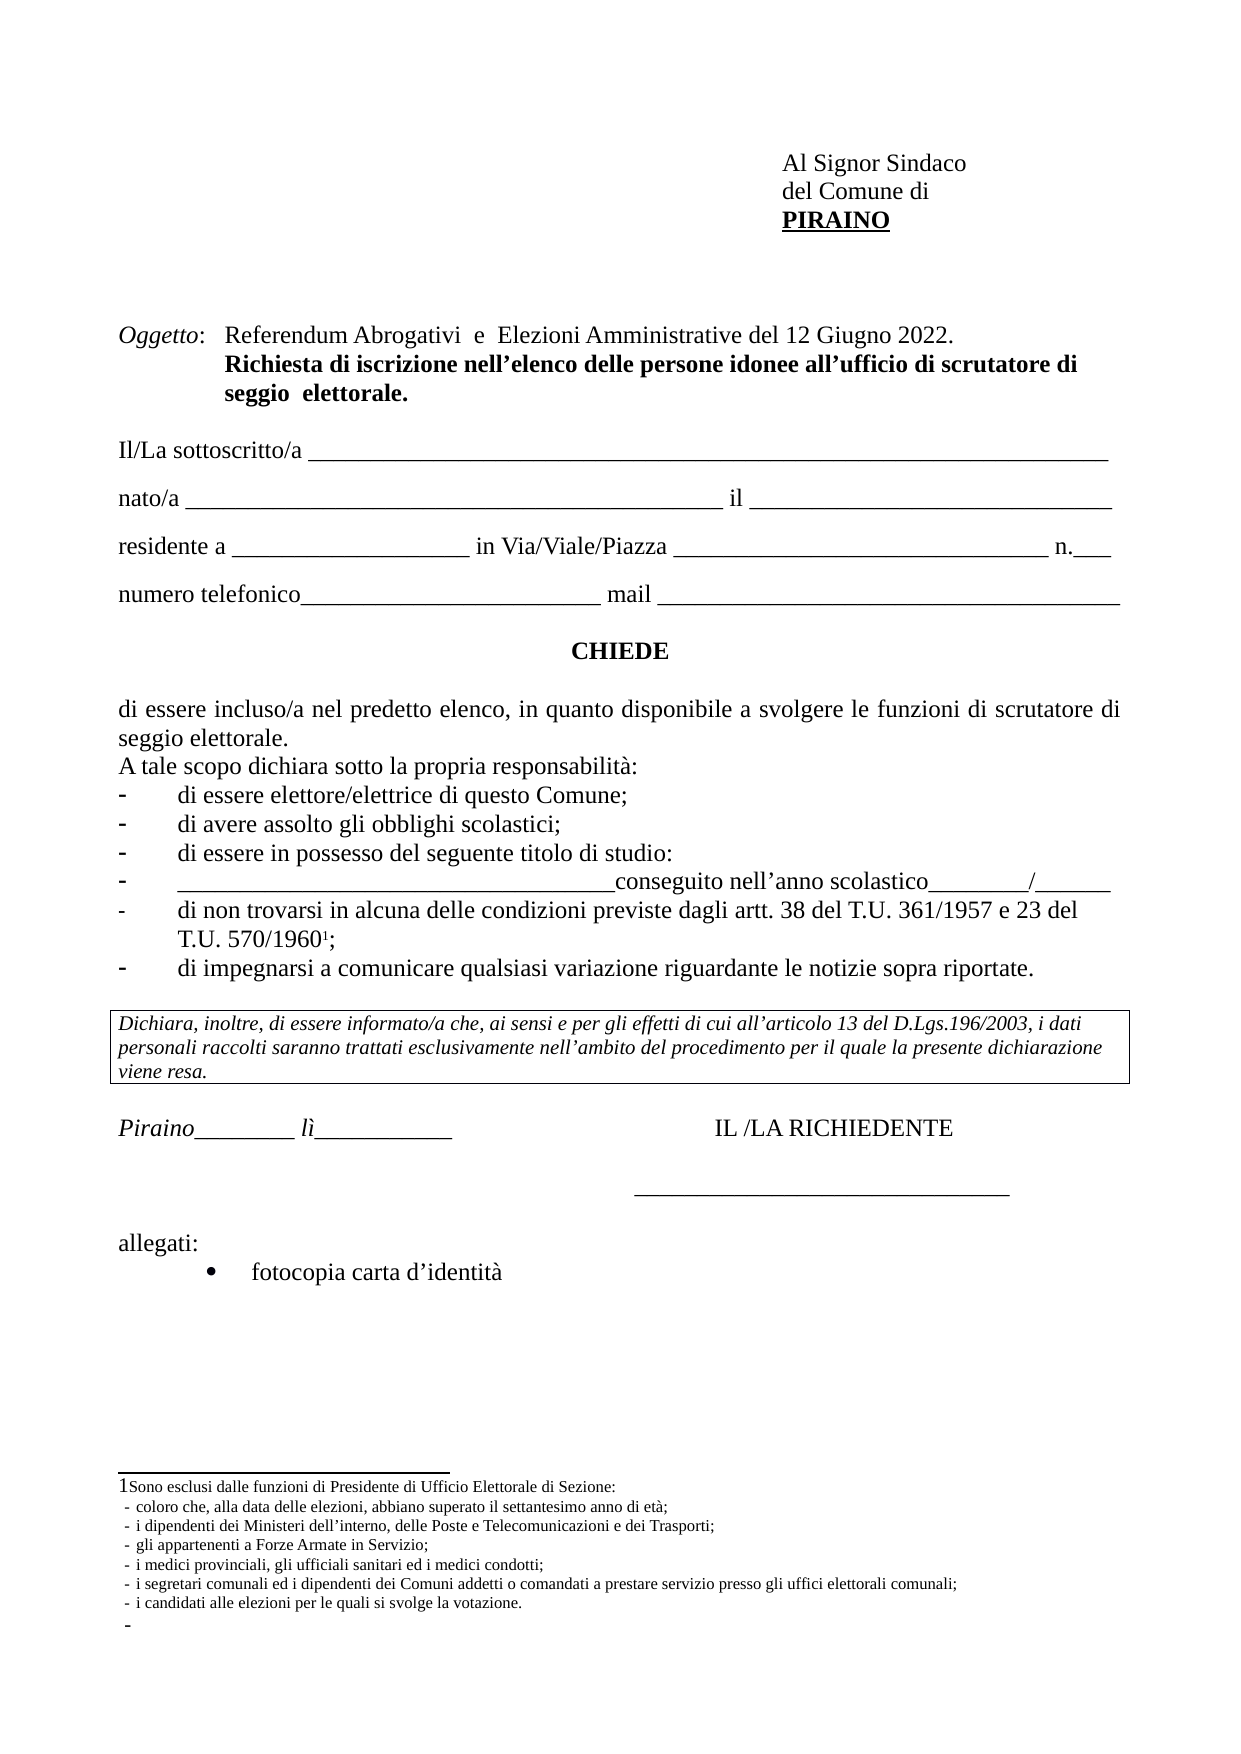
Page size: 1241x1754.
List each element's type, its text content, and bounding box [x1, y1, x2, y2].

list i segretari comunali ed i dipendenti dei Comuni addetti o comandati a prestare servizio presso gli uffici elettorali comunali; [124, 1573, 1122, 1593]
text residente a ___________________ in Via/Viale/Piazza ______________________________ n.___ [118, 531, 1122, 560]
text Oggetto: Referendum Abrogativi e Elezioni Amministrative del 12 Giugno 2022. [118, 320, 1122, 349]
text Piraino________ lì___________ IL /LA RICHIEDENTE [118, 1113, 1122, 1142]
list fotocopia carta d’identità [177, 1257, 1122, 1286]
list gli appartenenti a Forze Armate in Servizio; [124, 1535, 1122, 1554]
text A tale scopo dichiara sotto la propria responsabilità: [118, 751, 1122, 780]
list ___________________________________conseguito nell’anno scolastico________/______ [118, 866, 1122, 895]
text di essere incluso/a nel predetto elenco, in quanto disponibile a svolgere le funzioni di scrutatore di seggio elettorale. [118, 694, 1122, 751]
subtitle CHIEDE [118, 636, 1122, 665]
text PIRAINO [782, 205, 1122, 234]
list i candidati alle elezioni per le quali si svolge la votazione. [124, 1593, 1122, 1612]
list coloro che, alla data delle elezioni, abbiano superato il settantesimo anno di età; [124, 1497, 1122, 1516]
list di impegnarsi a comunicare qualsiasi variazione riguardante le notizie sopra riportate. [118, 953, 1122, 981]
table_header Dichiara, inoltre, di essere informato/a che, ai sensi e per gli effetti di cui all’articolo 13 del D.Lgs.196/2003, i dati personali raccolti saranno trattati esclusivamente nell’ambito del procedimento per il quale la presente dichiarazione viene resa. [111, 1011, 1129, 1083]
text ______________________________ [561, 1171, 1122, 1199]
list di avere assolto gli obblighi scolastici; [118, 809, 1122, 838]
list di essere in possesso del seguente titolo di studio: [118, 838, 1122, 866]
list di non trovarsi in alcuna delle condizioni previste dagli artt. 38 del T.U. 361/1957 e 23 del T.U. 570/1960; [118, 895, 1122, 953]
text nato/a ___________________________________________ il _____________________________ [118, 483, 1122, 512]
list Sono esclusi dalle funzioni di Presidente di Ufficio Elettorale di Sezione: [118, 1473, 1122, 1497]
text del Comune di [782, 176, 1122, 205]
text allegati: [118, 1228, 1122, 1257]
list i dipendenti dei Ministeri dell’interno, delle Poste e Telecomunicazioni e dei Trasporti; [124, 1516, 1122, 1535]
subtitle Al Signor Sindaco [782, 148, 1122, 176]
list di essere elettore/elettrice di questo Comune; [118, 780, 1122, 809]
text Il/La sottoscritto/a ________________________________________________________________ [118, 435, 1122, 464]
text seggio elettorale. [118, 378, 1122, 406]
text Richiesta di iscrizione nell’elenco delle persone idonee all’ufficio di scrutatore di [118, 349, 1122, 378]
text numero telefonico________________________ mail _____________________________________ [118, 579, 1122, 608]
list i medici provinciali, gli ufficiali sanitari ed i medici condotti; [124, 1554, 1122, 1573]
